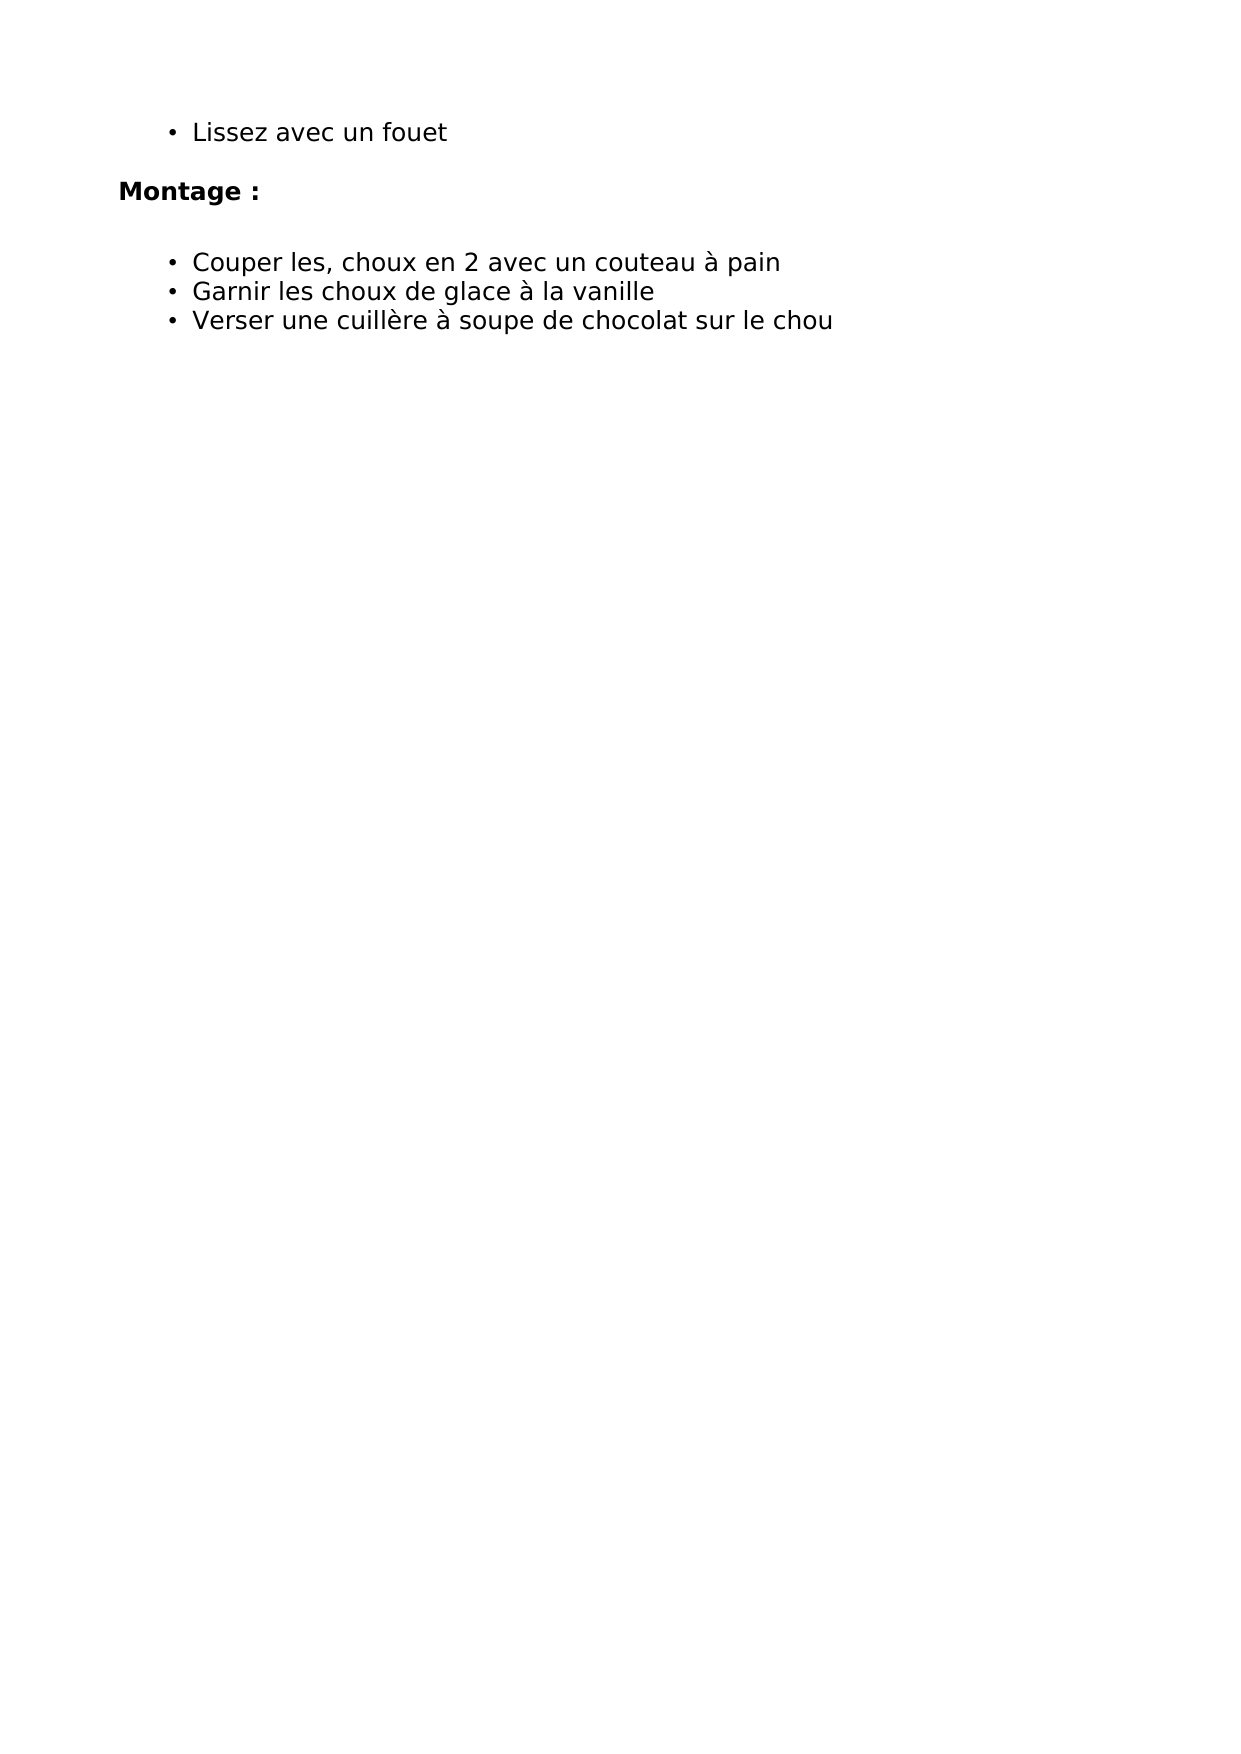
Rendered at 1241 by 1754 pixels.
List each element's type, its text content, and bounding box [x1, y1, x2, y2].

text Montage : [118, 177, 1122, 206]
list Garnir les choux de glace à la vanille [177, 277, 1122, 306]
list Lissez avec un fouet [177, 118, 1122, 147]
list Verser une cuillère à soupe de chocolat sur le chou [177, 306, 1122, 335]
list Couper les, choux en 2 avec un couteau à pain [177, 248, 1122, 277]
